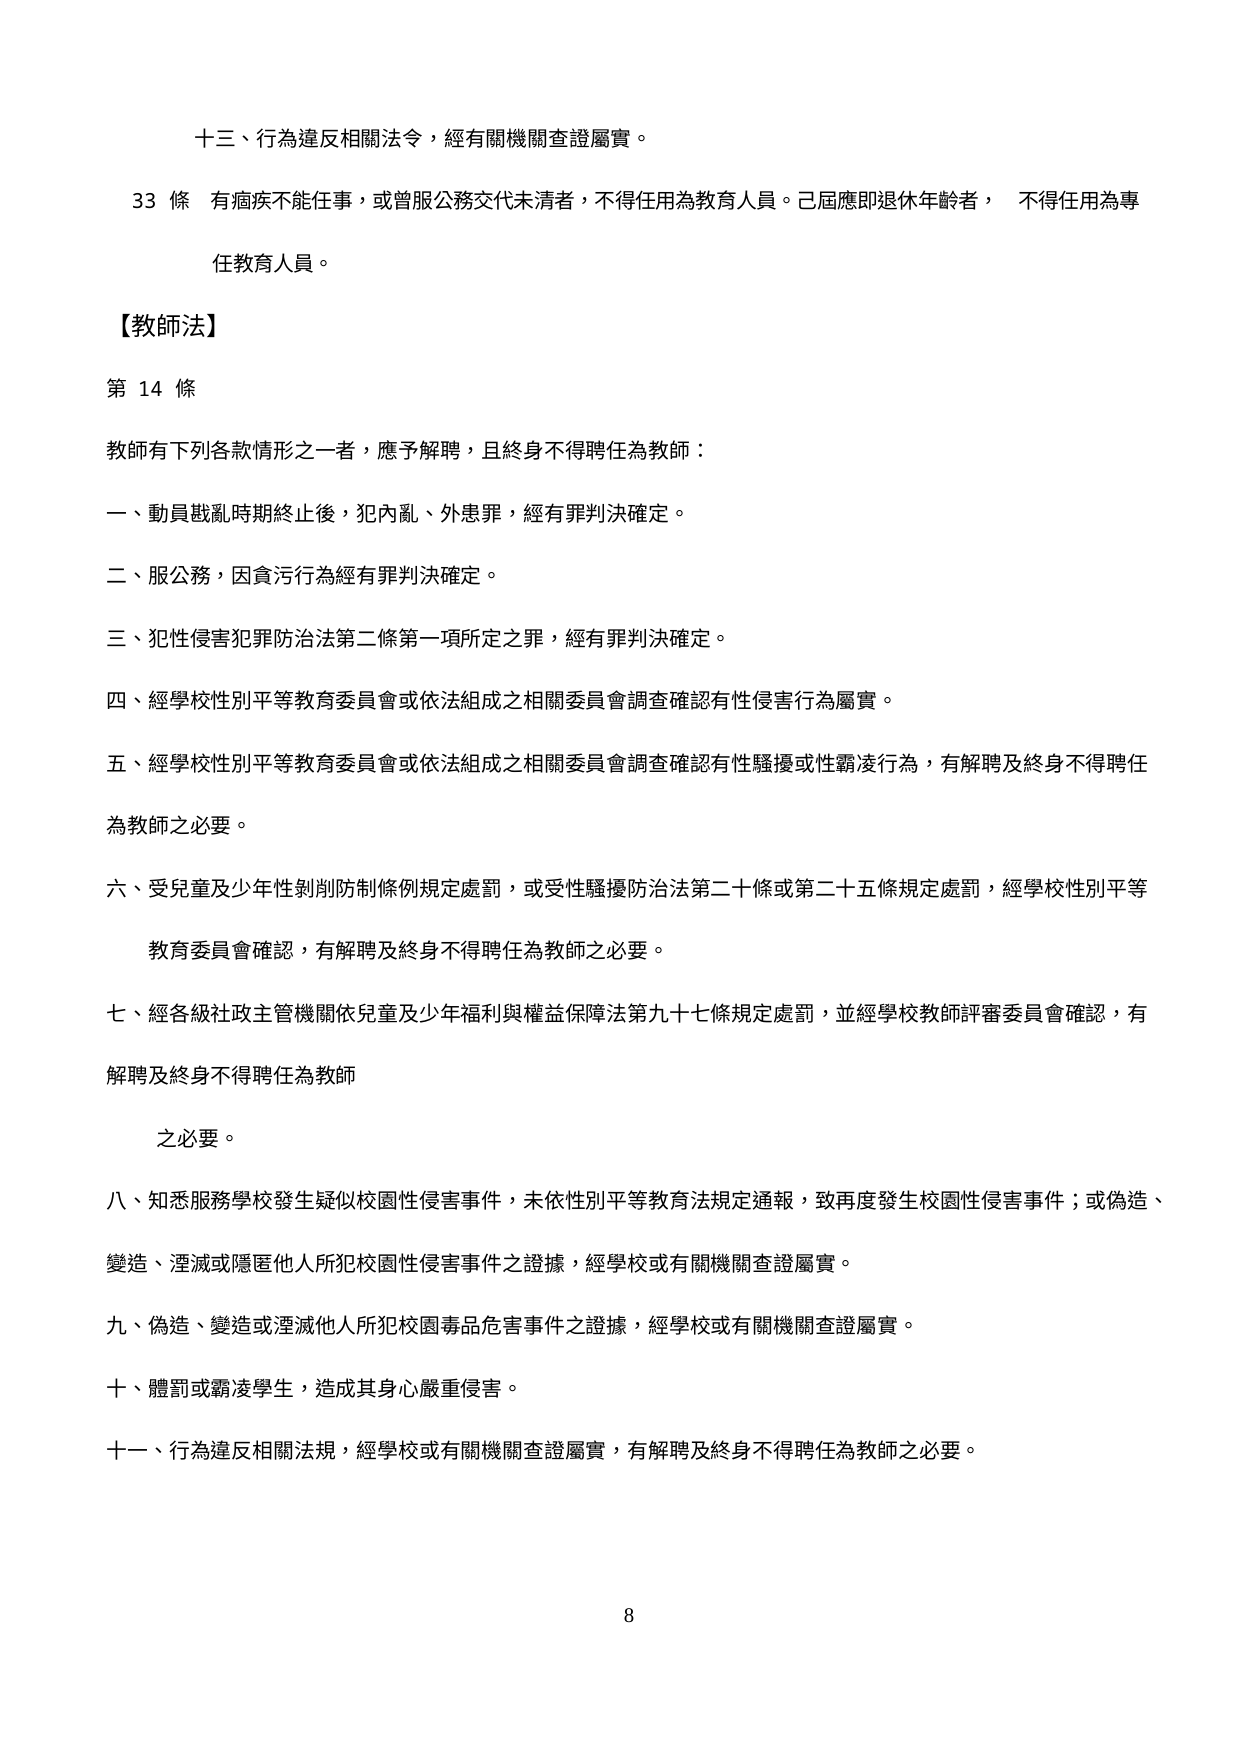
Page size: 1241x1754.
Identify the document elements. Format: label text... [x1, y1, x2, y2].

text 四、經學校性別平等教育委員會或依法組成之相關委員會調查確認有性侵害行為屬實。 [106, 658, 1152, 721]
text 十一、行為違反相關法規，經學校或有關機關查證屬實，有解聘及終身不得聘任為教師之必要。 [106, 1408, 1152, 1471]
text 第 14 條 [106, 346, 1152, 408]
text 七、經各級社政主管機關依兒童及少年福利與權益保障法第九十七條規定處罰，並經學校教師評審委員會確認，有解聘及終身不得聘任為教師 [106, 971, 1152, 1096]
text 教師有下列各款情形之一者，應予解聘，且終身不得聘任為教師： [106, 408, 1152, 471]
text 一、動員戡亂時期終止後，犯內亂、外患罪，經有罪判決確定。 [106, 471, 1152, 533]
text 33 條 有痼疾不能任事，或曾服公務交代未清者，不得任用為教育人員。己屆應即退休年齡者， 不得任用為專任教育人員。 [119, 158, 1152, 283]
text 二、服公務，因貪污行為經有罪判決確定。 [106, 533, 1152, 596]
text 八、知悉服務學校發生疑似校園性侵害事件，未依性別平等教育法規定通報，致再度發生校園性侵害事件；或偽造、變造、湮滅或隱匿他人所犯校園性侵害事件之證據，經學校或有關機關查證屬實。 [106, 1158, 1152, 1283]
text 十三、行為違反相關法令，經有關機關查證屬實。 [106, 96, 1152, 158]
text 三、犯性侵害犯罪防治法第二條第一項所定之罪，經有罪判決確定。 [106, 596, 1152, 658]
text 五、經學校性別平等教育委員會或依法組成之相關委員會調查確認有性騷擾或性霸凌行為，有解聘及終身不得聘任為教師之必要。 [106, 721, 1152, 846]
text 六、受兒童及少年性剝削防制條例規定處罰，或受性騷擾防治法第二十條或第二十五條規定處罰，經學校性別平等教育委員會確認，有解聘及終身不得聘任為教師之必要。 [106, 846, 1152, 971]
text 九、偽造、變造或湮滅他人所犯校園毒品危害事件之證據，經學校或有關機關查證屬實。 [106, 1283, 1152, 1346]
text 【教師法】 [106, 283, 1152, 346]
text 之必要。 [106, 1096, 1152, 1158]
text 十、體罰或霸凌學生，造成其身心嚴重侵害。 [106, 1346, 1152, 1408]
